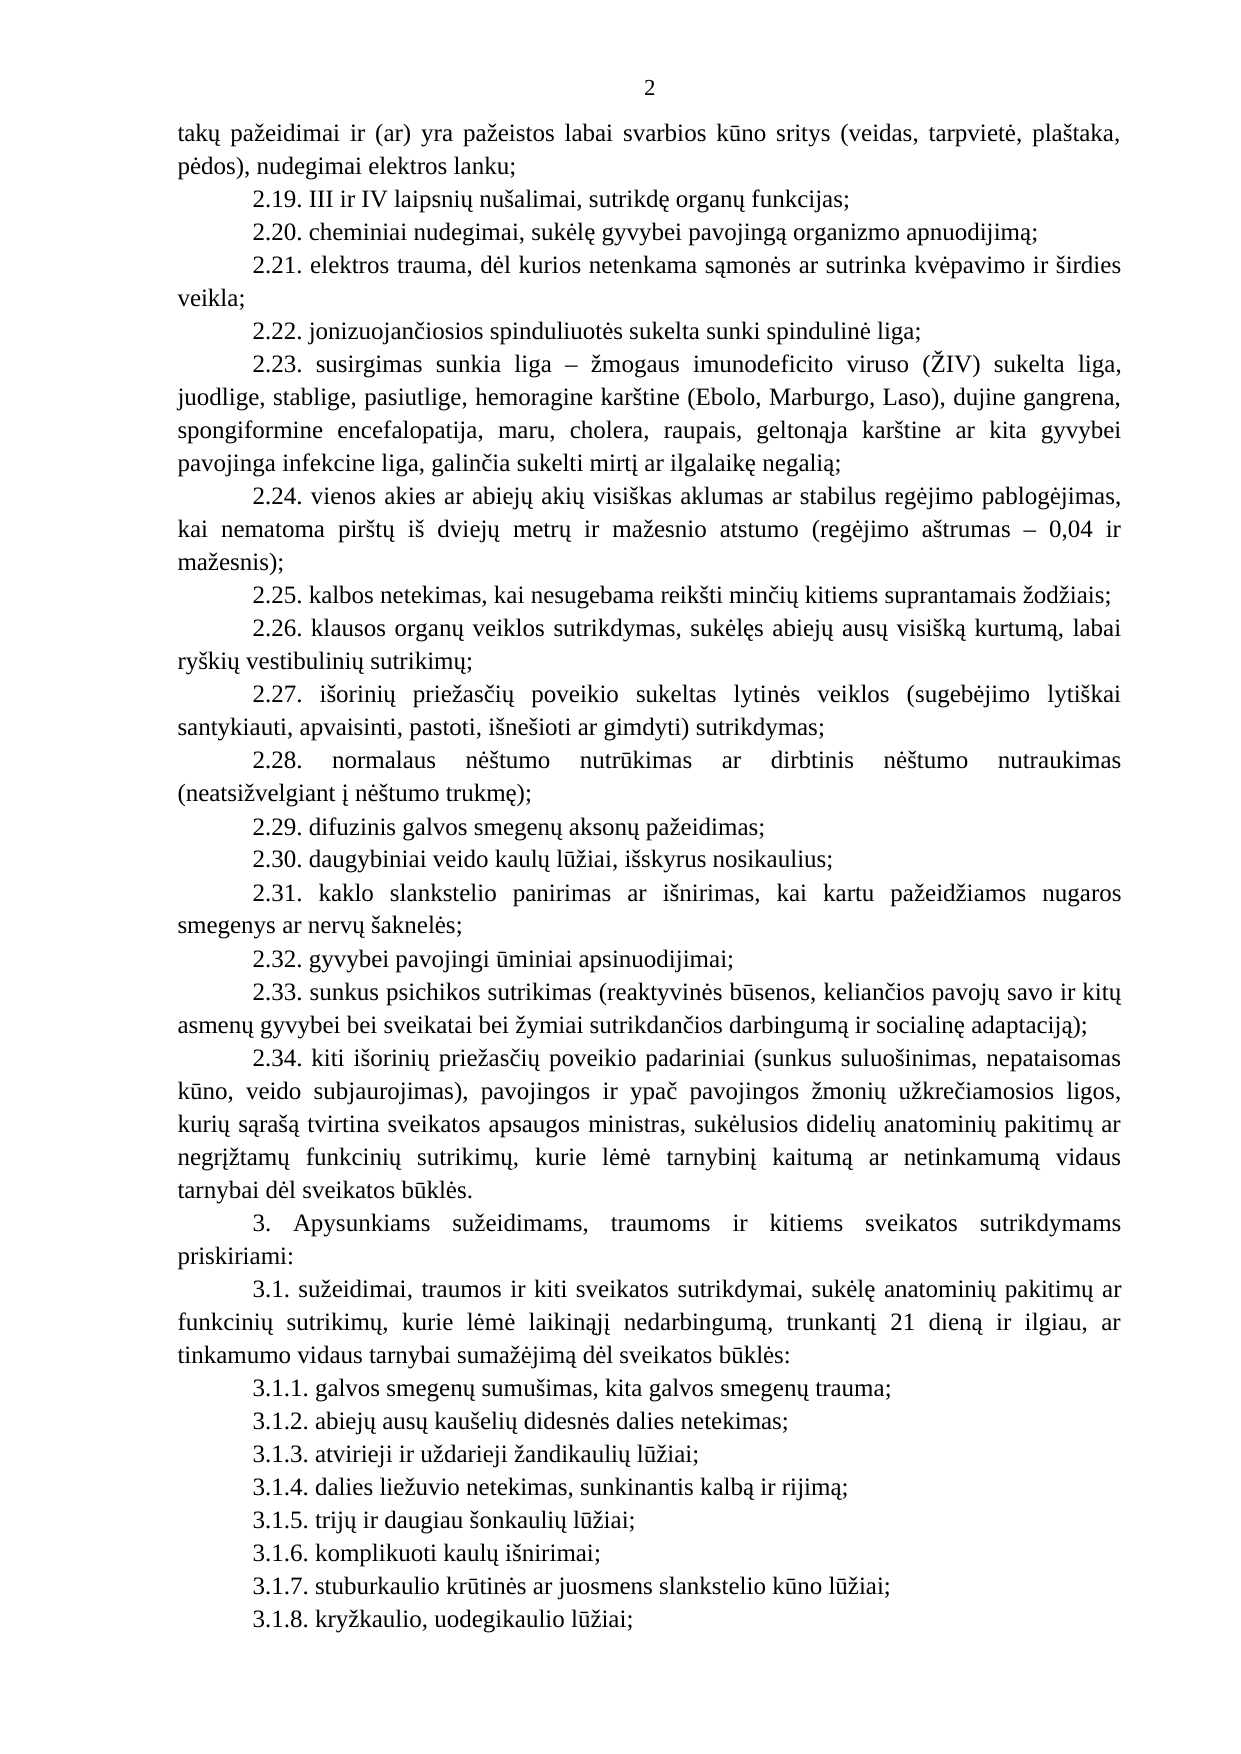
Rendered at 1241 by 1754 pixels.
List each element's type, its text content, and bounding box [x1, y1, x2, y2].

text takų pažeidimai ir (ar) yra pažeistos labai svarbios kūno sritys (veidas, tarpvietė, plaštaka, pėdos), nudegimai elektros lanku; [177, 118, 1122, 180]
text 2.34. kiti išorinių priežasčių poveikio padariniai (sunkus suluošinimas, nepataisomas kūno, veido subjaurojimas), pavojingos ir ypač pavojingos žmonių užkrečiamosios ligos, kurių sąrašą tvirtina sveikatos apsaugos ministras, sukėlusios didelių anatominių pakitimų ar negrįžtamų funkcinių sutrikimų, kurie lėmė tarnybinį kaitumą ar netinkamumą vidaus tarnybai dėl sveikatos būklės. [177, 1043, 1122, 1203]
text 2.31. kaklo slankstelio panirimas ar išnirimas, kai kartu pažeidžiamos nugaros smegenys ar nervų šaknelės; [177, 878, 1122, 939]
text 2.27. išorinių priežasčių poveikio sukeltas lytinės veiklos (sugebėjimo lytiškai santykiauti, apvaisinti, pastoti, išnešioti ar gimdyti) sutrikdymas; [177, 679, 1122, 741]
text 2.20. cheminiai nudegimai, sukėlę gyvybei pavojingą organizmo apnuodijimą; [177, 217, 1122, 246]
text 2.24. vienos akies ar abiejų akių visiškas aklumas ar stabilus regėjimo pablogėjimas, kai nematoma pirštų iš dviejų metrų ir mažesnio atstumo (regėjimo aštrumas – 0,04 ir mažesnis); [177, 481, 1122, 576]
text 3.1.8. kryžkaulio, uodegikaulio lūžiai; [177, 1604, 1122, 1633]
text 2.25. kalbos netekimas, kai nesugebama reikšti minčių kitiems suprantamais žodžiais; [177, 580, 1122, 609]
text 2.28. normalaus nėštumo nutrūkimas ar dirbtinis nėštumo nutraukimas (neatsižvelgiant į nėštumo trukmę); [177, 746, 1122, 807]
text 3.1.4. dalies liežuvio netekimas, sunkinantis kalbą ir rijimą; [177, 1472, 1122, 1501]
text 3.1.1. galvos smegenų sumušimas, kita galvos smegenų trauma; [177, 1373, 1122, 1402]
text 2.30. daugybiniai veido kaulų lūžiai, išskyrus nosikaulius; [177, 844, 1122, 873]
text 3.1.7. stuburkaulio krūtinės ar juosmens slankstelio kūno lūžiai; [177, 1571, 1122, 1600]
text 2.21. elektros trauma, dėl kurios netenkama sąmonės ar sutrinka kvėpavimo ir širdies veikla; [177, 250, 1122, 312]
text 3.1.2. abiejų ausų kaušelių didesnės dalies netekimas; [177, 1406, 1122, 1435]
text 3.1.5. trijų ir daugiau šonkaulių lūžiai; [177, 1505, 1122, 1534]
text 2.33. sunkus psichikos sutrikimas (reaktyvinės būsenos, keliančios pavojų savo ir kitų asmenų gyvybei bei sveikatai bei žymiai sutrikdančios darbingumą ir socialinę adaptaciją); [177, 977, 1122, 1038]
text 2.19. III ir IV laipsnių nušalimai, sutrikdę organų funkcijas; [177, 184, 1122, 213]
text 2.29. difuzinis galvos smegenų aksonų pažeidimas; [177, 812, 1122, 840]
text 2.26. klausos organų veiklos sutrikdymas, sukėlęs abiejų ausų visišką kurtumą, labai ryškių vestibulinių sutrikimų; [177, 613, 1122, 675]
text 2.23. susirgimas sunkia liga – žmogaus imunodeficito viruso (ŽIV) sukelta liga, juodlige, stablige, pasiutlige, hemoragine karštine (Ebolo, Marburgo, Laso), dujine gangrena, spongiformine encefalopatija, maru, cholera, raupais, geltonąja karštine ar kita gyvybei pavojinga infekcine liga, galinčia sukelti mirtį ar ilgalaikę negalią; [177, 349, 1122, 477]
text 3.1.6. komplikuoti kaulų išnirimai; [177, 1538, 1122, 1567]
text 3. Apysunkiams sužeidimams, traumoms ir kitiems sveikatos sutrikdymams priskiriami: [177, 1208, 1122, 1269]
text 2.32. gyvybei pavojingi ūminiai apsinuodijimai; [177, 944, 1122, 972]
text 3.1.3. atvirieji ir uždarieji žandikaulių lūžiai; [177, 1439, 1122, 1468]
text 3.1. sužeidimai, traumos ir kiti sveikatos sutrikdymai, sukėlę anatominių pakitimų ar funkcinių sutrikimų, kurie lėmė laikinąjį nedarbingumą, trunkantį 21 dieną ir ilgiau, ar tinkamumo vidaus tarnybai sumažėjimą dėl sveikatos būklės: [177, 1274, 1122, 1369]
text 2.22. jonizuojančiosios spinduliuotės sukelta sunki spindulinė liga; [177, 316, 1122, 345]
